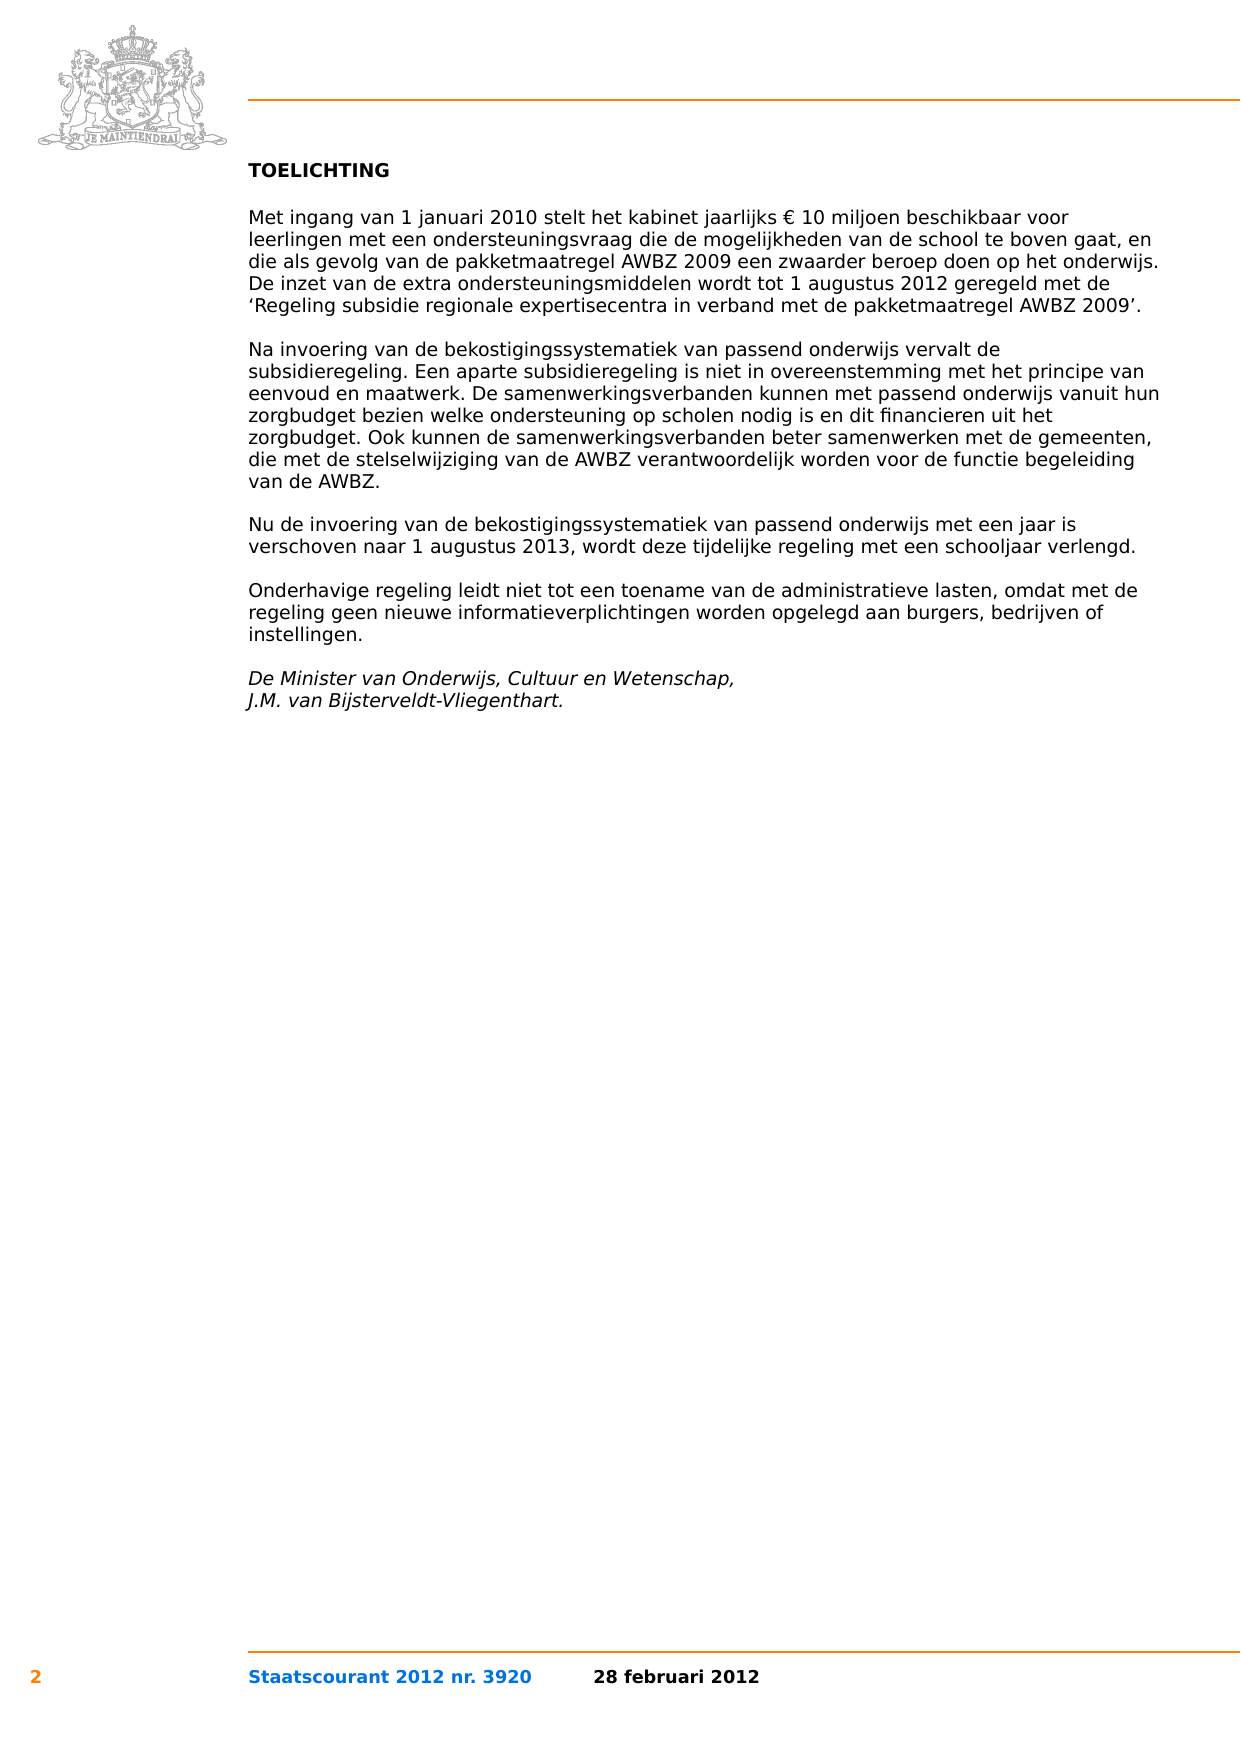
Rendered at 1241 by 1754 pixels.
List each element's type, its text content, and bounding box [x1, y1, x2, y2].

picture [38, 25, 227, 150]
text De Minister van Onderwijs, Cultuur en Wetenschap, J.M. van Bijsterveldt-Vliegenthart. [248, 668, 1163, 712]
text Met ingang van 1 januari 2010 stelt het kabinet jaarlijks € 10 miljoen beschikbaar voor leerlingen met een ondersteuningsvraag die de mogelijkheden van de school te boven gaat, en die als gevolg van de pakketmaatregel AWBZ 2009 een zwaarder beroep doen op het onderwijs. De inzet van de extra ondersteuningsmiddelen wordt tot 1 augustus 2012 geregeld met de ‘Regeling subsidie regionale expertisecentra in verband met de pakketmaatregel AWBZ 2009’. [248, 207, 1163, 317]
subtitle TOELICHTING [248, 160, 1163, 182]
text Na invoering van de bekostigingssystematiek van passend onderwijs vervalt de subsidieregeling. Een aparte subsidieregeling is niet in overeenstemming met het principe van eenvoud en maatwerk. De samenwerkingsverbanden kunnen met passend onderwijs vanuit hun zorgbudget bezien welke ondersteuning op scholen nodig is en dit financieren uit het zorgbudget. Ook kunnen de samenwerkingsverbanden beter samenwerken met de gemeenten, die met de stelselwijziging van de AWBZ verantwoordelijk worden voor de functie begeleiding van de AWBZ. [248, 339, 1163, 492]
text Onderhavige regeling leidt niet tot een toename van de administratieve lasten, omdat met de regeling geen nieuwe informatieverplichtingen worden opgelegd aan burgers, bedrijven of instellingen. [248, 580, 1163, 646]
text Nu de invoering van de bekostigingssystematiek van passend onderwijs met een jaar is verschoven naar 1 augustus 2013, wordt deze tijdelijke regeling met een schooljaar verlengd. [248, 514, 1163, 558]
